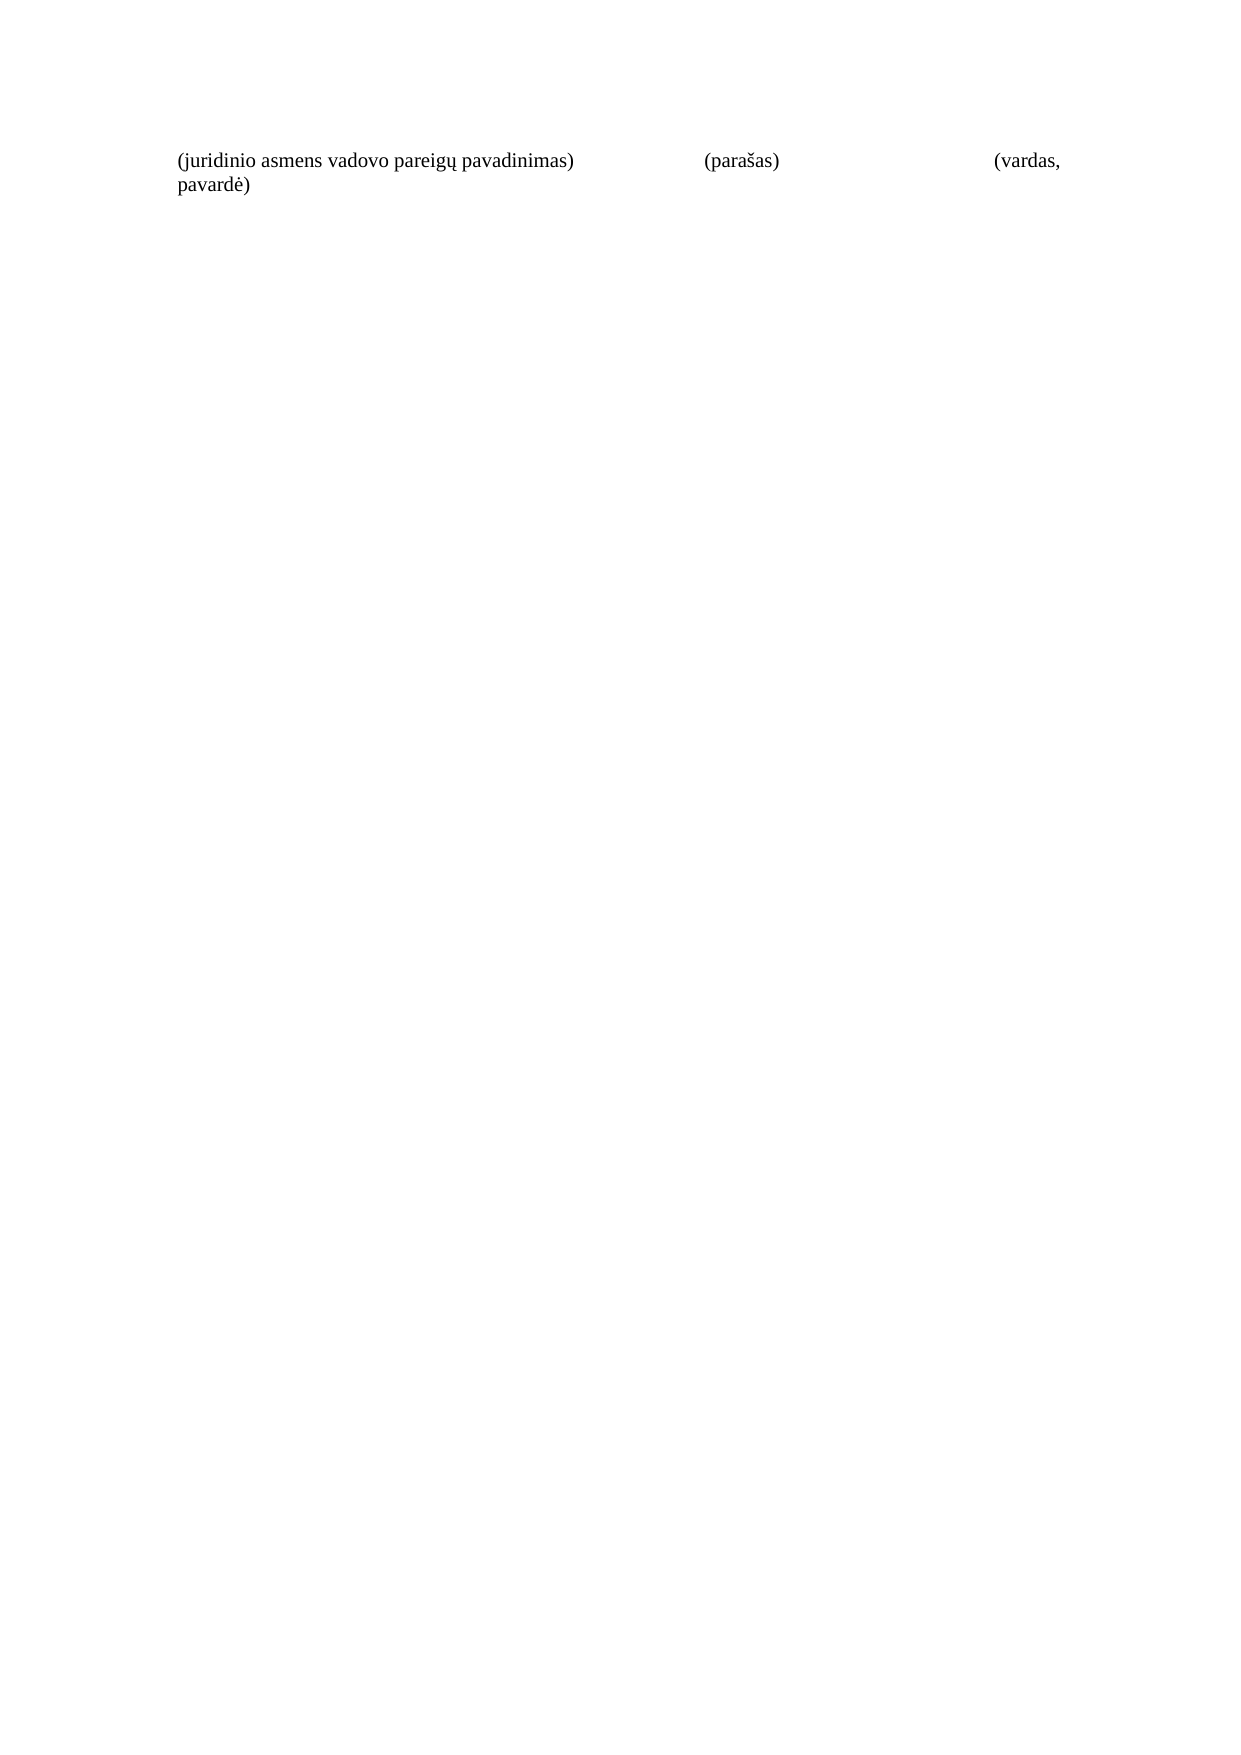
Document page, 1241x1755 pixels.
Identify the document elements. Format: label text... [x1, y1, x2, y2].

text (juridinio asmens vadovo pareigų pavadinimas) (parašas) (vardas, pavardė) [177, 148, 1122, 196]
